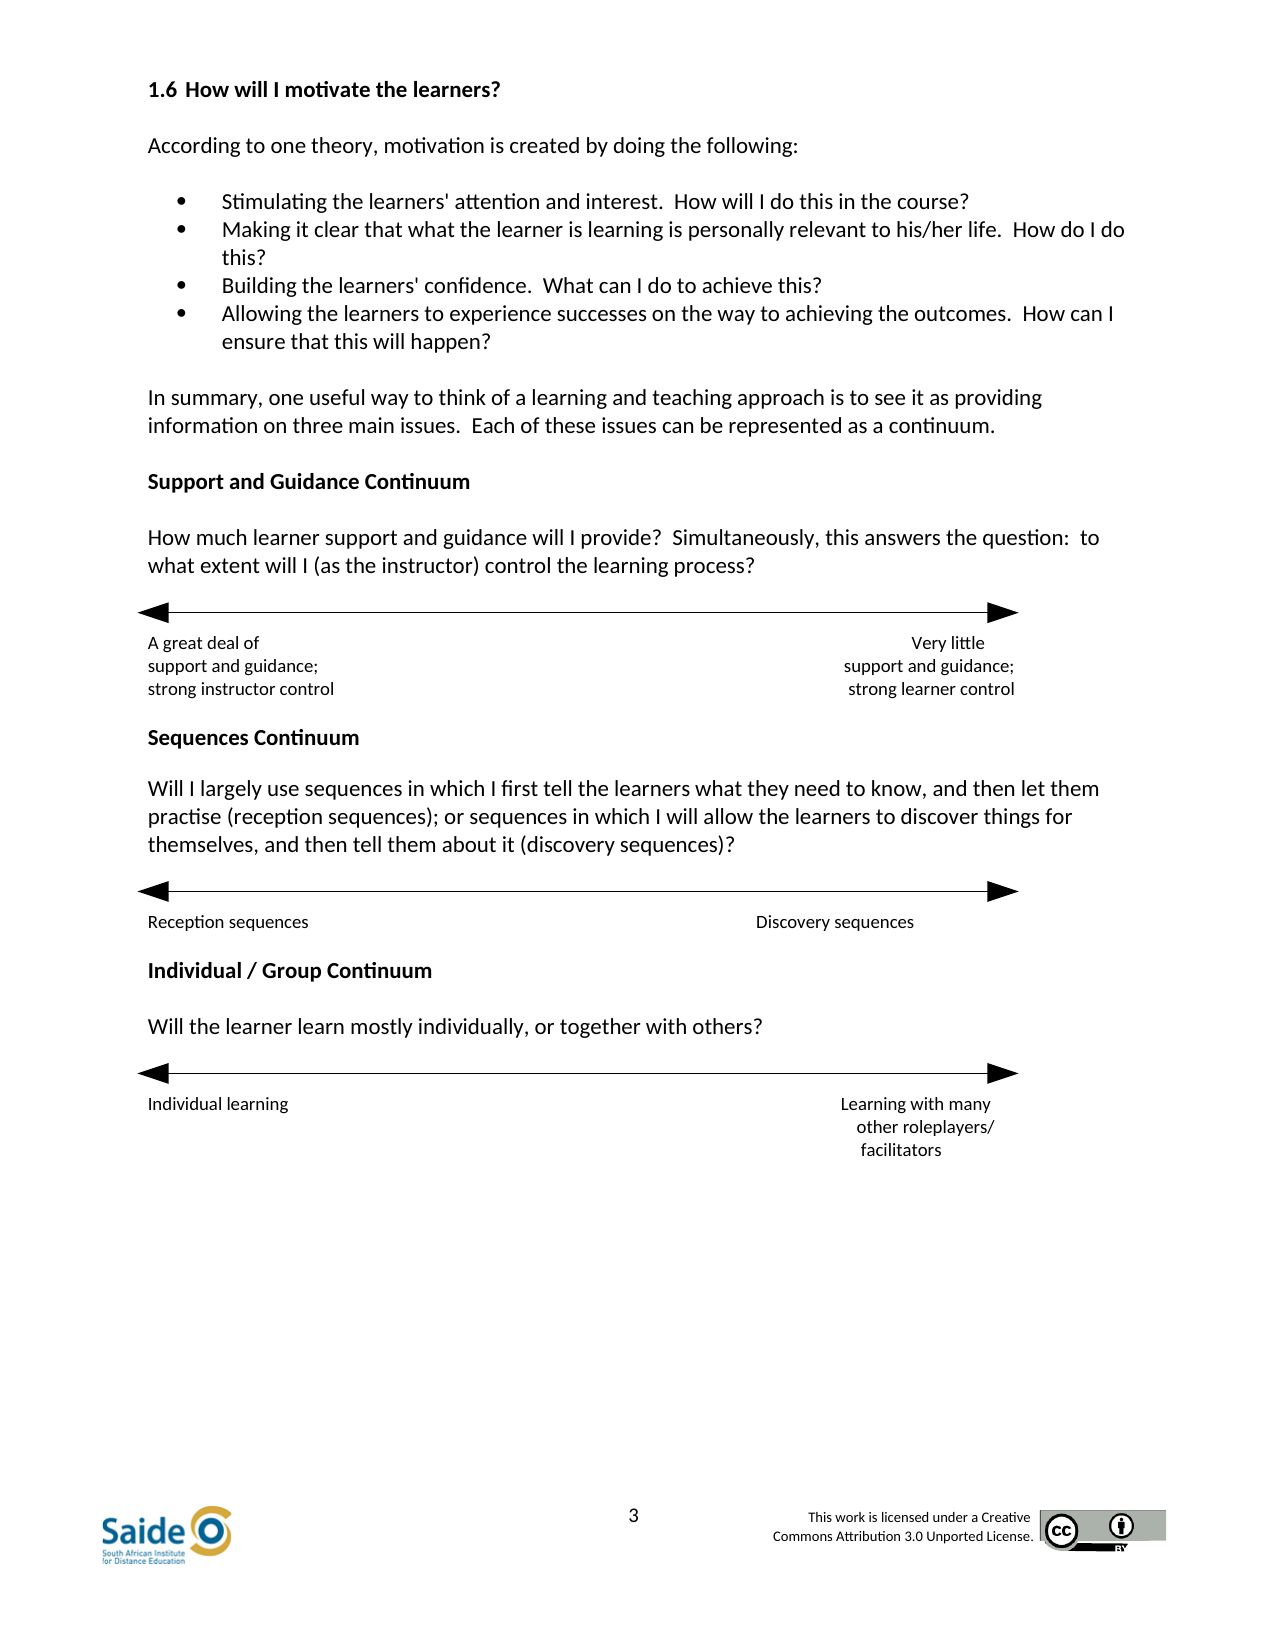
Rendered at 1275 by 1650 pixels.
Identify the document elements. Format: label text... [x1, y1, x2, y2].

list Allowing the learners to experience successes on the way to achieving the outcomes. How can I ensure that this will happen? [177, 299, 1127, 355]
list Building the learners' confidence. What can I do to achieve this? [177, 271, 1127, 299]
list Making it clear that what the learner is learning is personally relevant to his/her life. How do I do this? [177, 215, 1127, 271]
text facilitators [748, 1138, 1127, 1161]
list How will I motivate the learners? [148, 75, 1127, 103]
text A great deal of Very little [148, 631, 1127, 654]
text Will the learner learn mostly individually, or together with others? [148, 1012, 1127, 1040]
text Sequences Continuum [148, 723, 1127, 751]
list Stimulating the learners' attention and interest. How will I do this in the course? [177, 187, 1127, 215]
text support and guidance; support and guidance; [148, 654, 1127, 677]
text other roleplayers/ [748, 1115, 1127, 1138]
text strong instructor control strong learner control [148, 677, 1127, 700]
text In summary, one useful way to think of a learning and teaching approach is to see it as providing information on three main issues. Each of these issues can be represented as a continuum. [148, 383, 1127, 439]
text Individual learning Learning with many [148, 1092, 1127, 1115]
text Reception sequences Discovery sequences [148, 910, 1127, 933]
text According to one theory, motivation is created by doing the following: [148, 131, 1127, 159]
text How much learner support and guidance will I provide? Simultaneously, this answers the question: to what extent will I (as the instructor) control the learning process? [148, 523, 1127, 579]
text Will I largely use sequences in which I first tell the learners what they need to know, and then let them practise (reception sequences); or sequences in which I will allow the learners to discover things for themselves, and then tell them about it (discovery sequences)? [148, 774, 1127, 858]
text Individual / Group Continuum [148, 956, 1127, 984]
text Support and Guidance Continuum [148, 467, 1127, 495]
